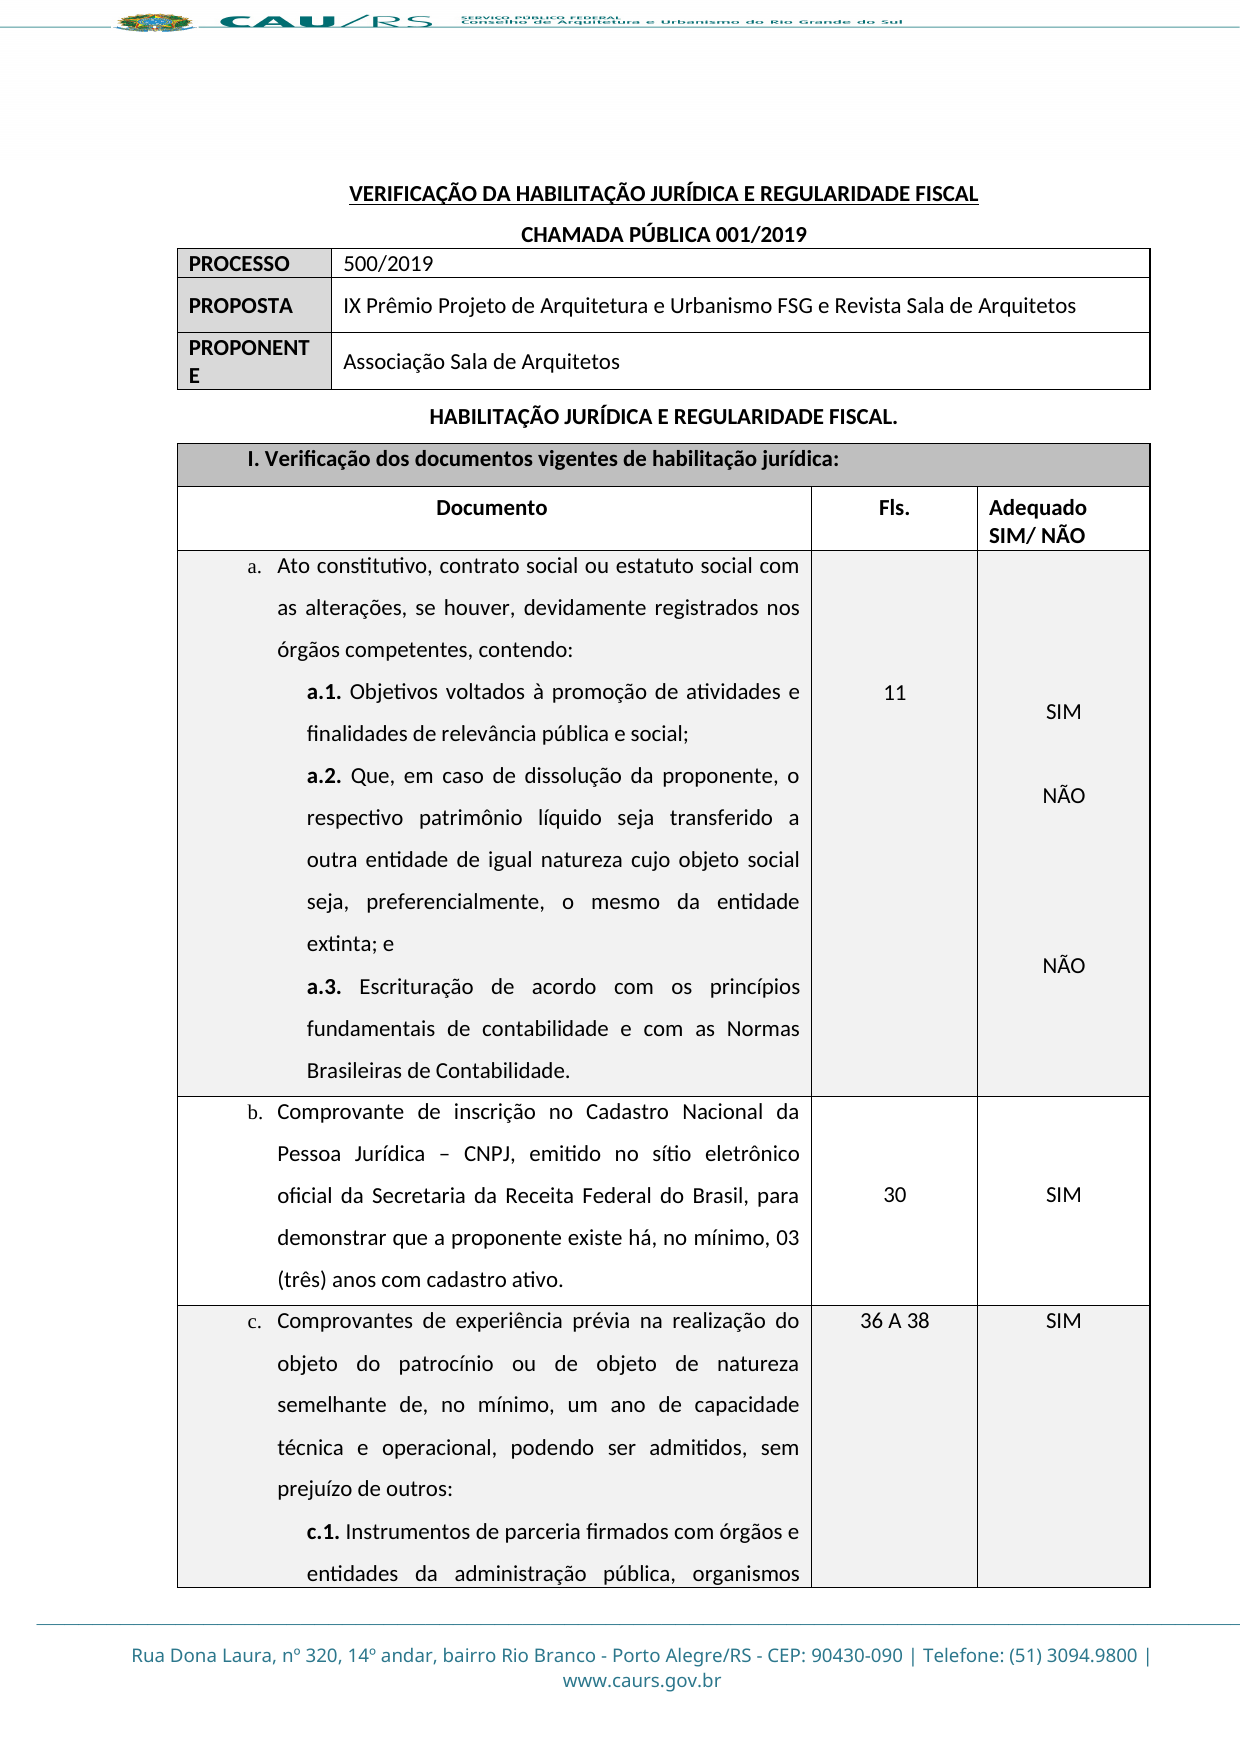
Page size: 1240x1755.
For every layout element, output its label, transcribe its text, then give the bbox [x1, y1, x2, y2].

table_header 500/2019 [332, 249, 1149, 277]
table_cell SIM [978, 1306, 1149, 1587]
table_cell PROPONENTE [178, 333, 331, 389]
table_cell Adequado SIM/ NÃO [978, 487, 1149, 549]
text HABILITAÇÃO JURÍDICA E REGULARIDADE FISCAL. [177, 402, 1151, 431]
text VERIFICAÇÃO DA HABILITAÇÃO JURÍDICA E REGULARIDADE FISCAL [177, 179, 1151, 207]
table_cell Comprovante de inscrição no Cadastro Nacional da Pessoa Jurídica – CNPJ, emitido no sítio eletrônico oficial da Secretaria da Receita Federal do Brasil, para demonstrar que a proponente existe há, no mínimo, 03 (três) anos com cadastro ativo. [178, 1097, 811, 1305]
table_cell Comprovantes de experiência prévia na realização do objeto do patrocínio ou de objeto de natureza semelhante de, no mínimo, um ano de capacidade técnica e operacional, podendo ser admitidos, sem prejuízo de outros: c.1. Instrumentos de parceria firmados com órgãos e entidades da administração pública, organismos [178, 1306, 811, 1587]
table_cell IX Prêmio Projeto de Arquitetura e Urbanismo FSG e Revista Sala de Arquitetos [332, 278, 1149, 332]
table_header PROCESSO [178, 249, 331, 277]
table_cell PROPOSTA [178, 278, 331, 332]
table_cell Ato constitutivo, contrato social ou estatuto social com as alterações, se houver, devidamente registrados nos órgãos competentes, contendo: a.1. Objetivos voltados à promoção de atividades e finalidades de relevância pública e social; a.2. Que, em caso de dissolução da proponente, o respectivo patrimônio líquido seja transferido a outra entidade de igual natureza cujo objeto social seja, preferencialmente, o mesmo da entidade extinta; e a.3. Escrituração de acordo com os princípios fundamentais de contabilidade e com as Normas Brasileiras de Contabilidade. [178, 551, 811, 1096]
text CHAMADA PÚBLICA 001/2019 [177, 220, 1151, 248]
table_cell 11 [812, 551, 977, 1096]
table_cell Documento [178, 487, 811, 549]
table_cell SIM NÃO NÃO [978, 551, 1149, 1096]
table_cell Associação Sala de Arquitetos [332, 333, 1149, 389]
table_cell 30 [812, 1097, 977, 1305]
table_cell 36 A 38 [812, 1306, 977, 1587]
table_header I. Verificação dos documentos vigentes de habilitação jurídica: [178, 444, 1149, 486]
table_cell SIM [978, 1097, 1149, 1305]
table_cell Fls. [812, 487, 977, 549]
